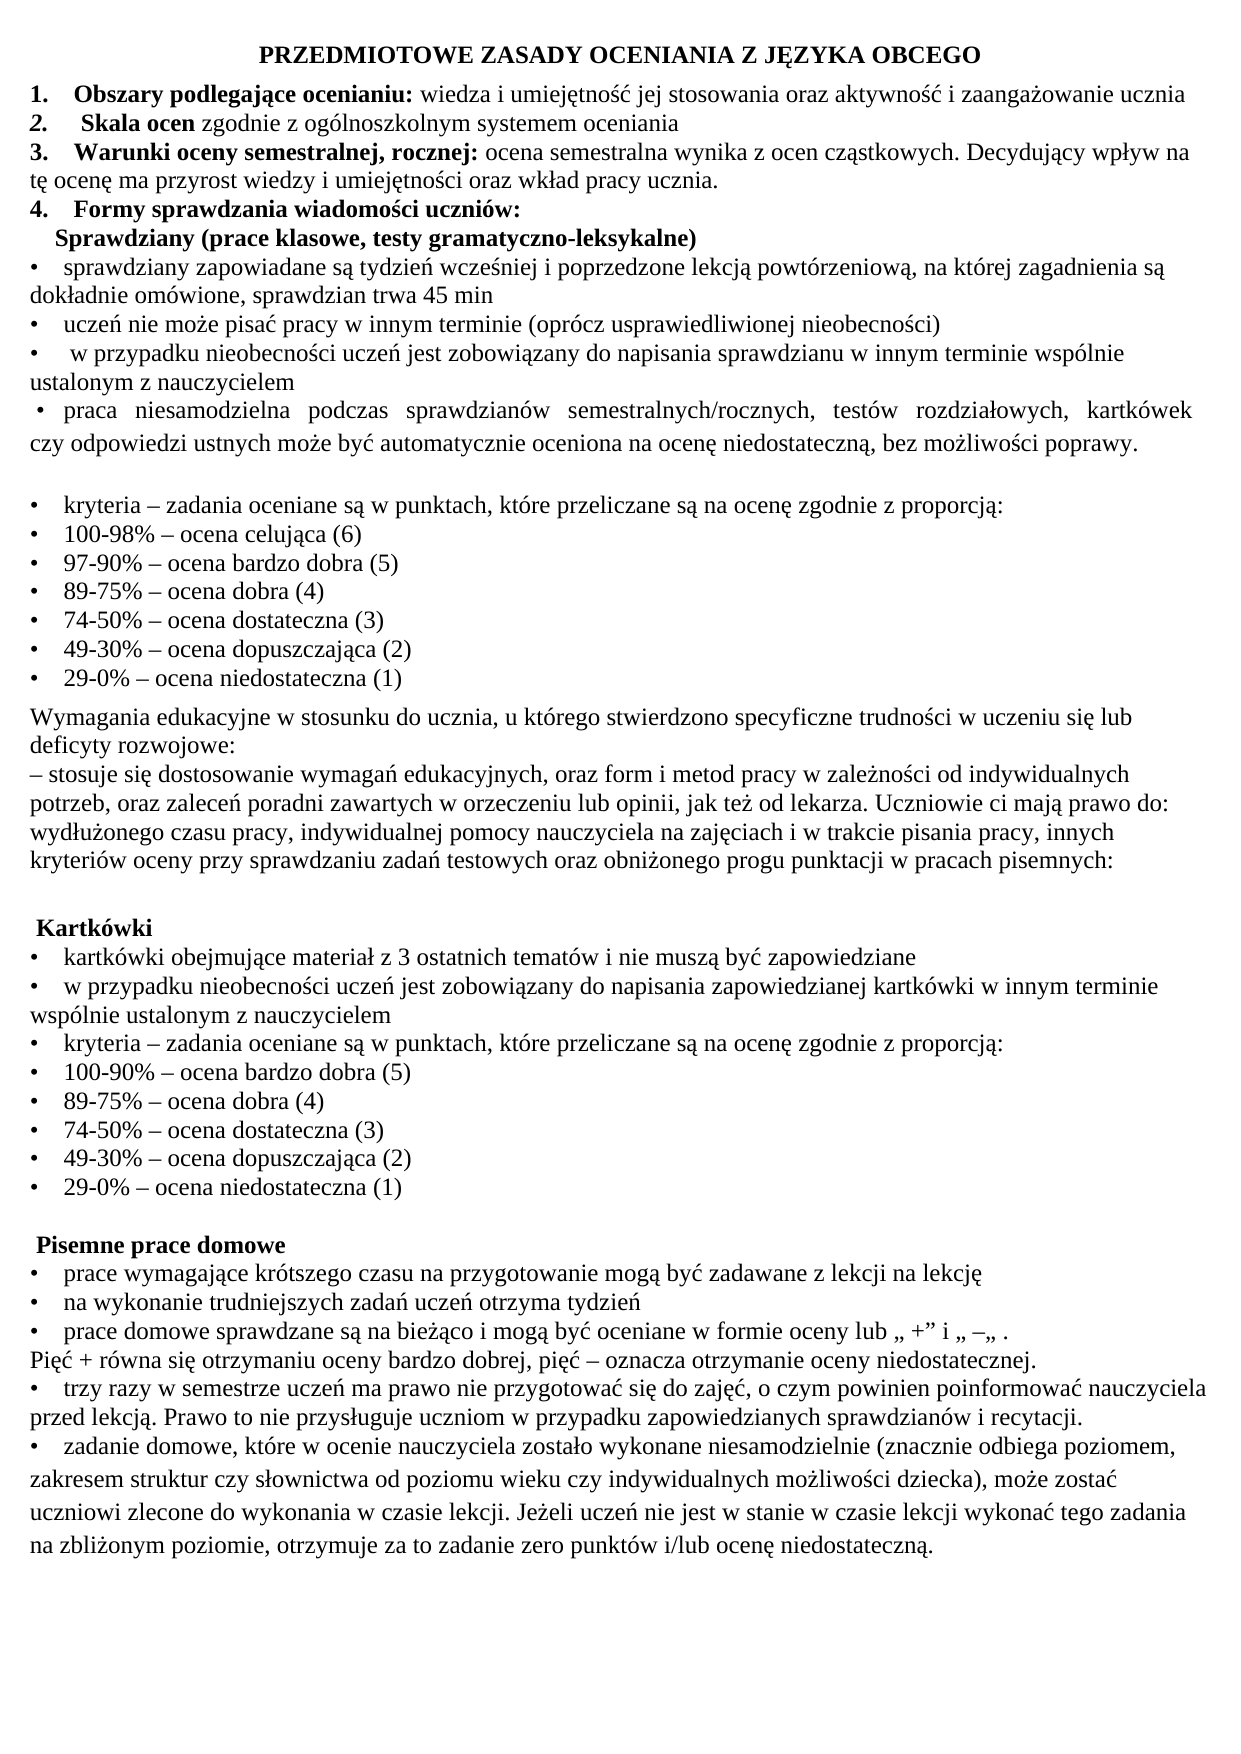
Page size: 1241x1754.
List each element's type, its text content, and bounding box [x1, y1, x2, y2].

text Wymagania edukacyjne w stosunku do ucznia, u którego stwierdzono specyficzne trudności w uczeniu się lub deficyty rozwojowe: – stosuje się dostosowanie wymagań edukacyjnych, oraz form i metod pracy w zależności od indywidualnych potrzeb, oraz zaleceń poradni zawartych w orzeczeniu lub opinii, jak też od lekarza. Uczniowie ci mają prawo do: wydłużonego czasu pracy, indywidualnej pomocy nauczyciela na zajęciach i w trakcie pisania pracy, innych kryteriów oceny przy sprawdzaniu zadań testowych oraz obniżonego progu punktacji w pracach pisemnych: [29, 702, 1211, 903]
text zakresem struktur czy słownictwa od poziomu wieku czy indywidualnych możliwości dziecka), może zostać uczniowi zlecone do wykonania w czasie lekcji. Jeżeli uczeń nie jest w stanie w czasie lekcji wykonać tego zadania na zbliżonym poziomie, otrzymuje za to zadanie zero punktów i/lub ocenę niedostateczną. [29, 1464, 1211, 1559]
text • kryteria – zadania oceniane są w punktach, które przeliczane są na ocenę zgodnie z proporcją: • 100-98% – ocena celująca (6) • 97-90% – ocena bardzo dobra (5) • 89-75% – ocena dobra (4) • 74-50% – ocena dostateczna (3) • 49-30% – ocena dopuszczająca (2) • 29-0% – ocena niedostateczna (1) [29, 461, 1211, 691]
text PRZEDMIOTOWE ZASADY OCENIANIA Z JĘZYKA OBCEGO [29, 40, 1211, 69]
text Sprawdziany (prace klasowe, testy gramatyczno-leksykalne) • sprawdziany zapowiadane są tydzień wcześniej i poprzedzone lekcją powtórzeniową, na której zagadnienia są dokładnie omówione, sprawdzian trwa 45 min • uczeń nie może pisać pracy w innym terminie (oprócz usprawiedliwionej nieobecności) • w przypadku nieobecności uczeń jest zobowiązany do napisania sprawdzianu w innym terminie wspólnie ustalonym z nauczycielem [29, 223, 1211, 395]
text • zadanie domowe, które w ocenie nauczyciela zostało wykonane niesamodzielnie (znacznie odbiega poziomem, [29, 1431, 1211, 1460]
text • praca niesamodzielna podczas sprawdzianów semestralnych/rocznych, testów rozdziałowych, kartkówek czy odpowiedzi ustnych może być automatycznie oceniona na ocenę niedostateczną, bez możliwości poprawy. [29, 395, 1211, 457]
text Kartkówki • kartkówki obejmujące materiał z 3 ostatnich tematów i nie muszą być zapowiedziane [29, 913, 1211, 971]
text 1. Obszary podlegające ocenianiu: wiedza i umiejętność jej stosowania oraz aktywność i zaangażowanie ucznia 2. Skala ocen zgodnie z ogólnoszkolnym systemem oceniania 3. Warunki oceny semestralnej, rocznej: ocena semestralna wynika z ocen cząstkowych. Decydujący wpływ na tę ocenę ma przyrost wiedzy i umiejętności oraz wkład pracy ucznia. 4. Formy sprawdzania wiadomości uczniów: [29, 79, 1211, 223]
text Pisemne prace domowe • prace wymagające krótszego czasu na przygotowanie mogą być zadawane z lekcji na lekcję • na wykonanie trudniejszych zadań uczeń otrzyma tydzień • prace domowe sprawdzane są na bieżąco i mogą być oceniane w formie oceny lub „ +” i „ –„ . [29, 1230, 1211, 1345]
text Pięć + równa się otrzymaniu oceny bardzo dobrej, pięć – oznacza otrzymanie oceny niedostatecznej. • trzy razy w semestrze uczeń ma prawo nie przygotować się do zajęć, o czym powinien poinformować nauczyciela przed lekcją. Prawo to nie przysługuje uczniom w przypadku zapowiedzianych sprawdzianów i recytacji. [29, 1345, 1211, 1431]
text • w przypadku nieobecności uczeń jest zobowiązany do napisania zapowiedzianej kartkówki w innym terminie wspólnie ustalonym z nauczycielem • kryteria – zadania oceniane są w punktach, które przeliczane są na ocenę zgodnie z proporcją: • 100-90% – ocena bardzo dobra (5) • 89-75% – ocena dobra (4) • 74-50% – ocena dostateczna (3) • 49-30% – ocena dopuszczająca (2) • 29-0% – ocena niedostateczna (1) [29, 971, 1211, 1230]
